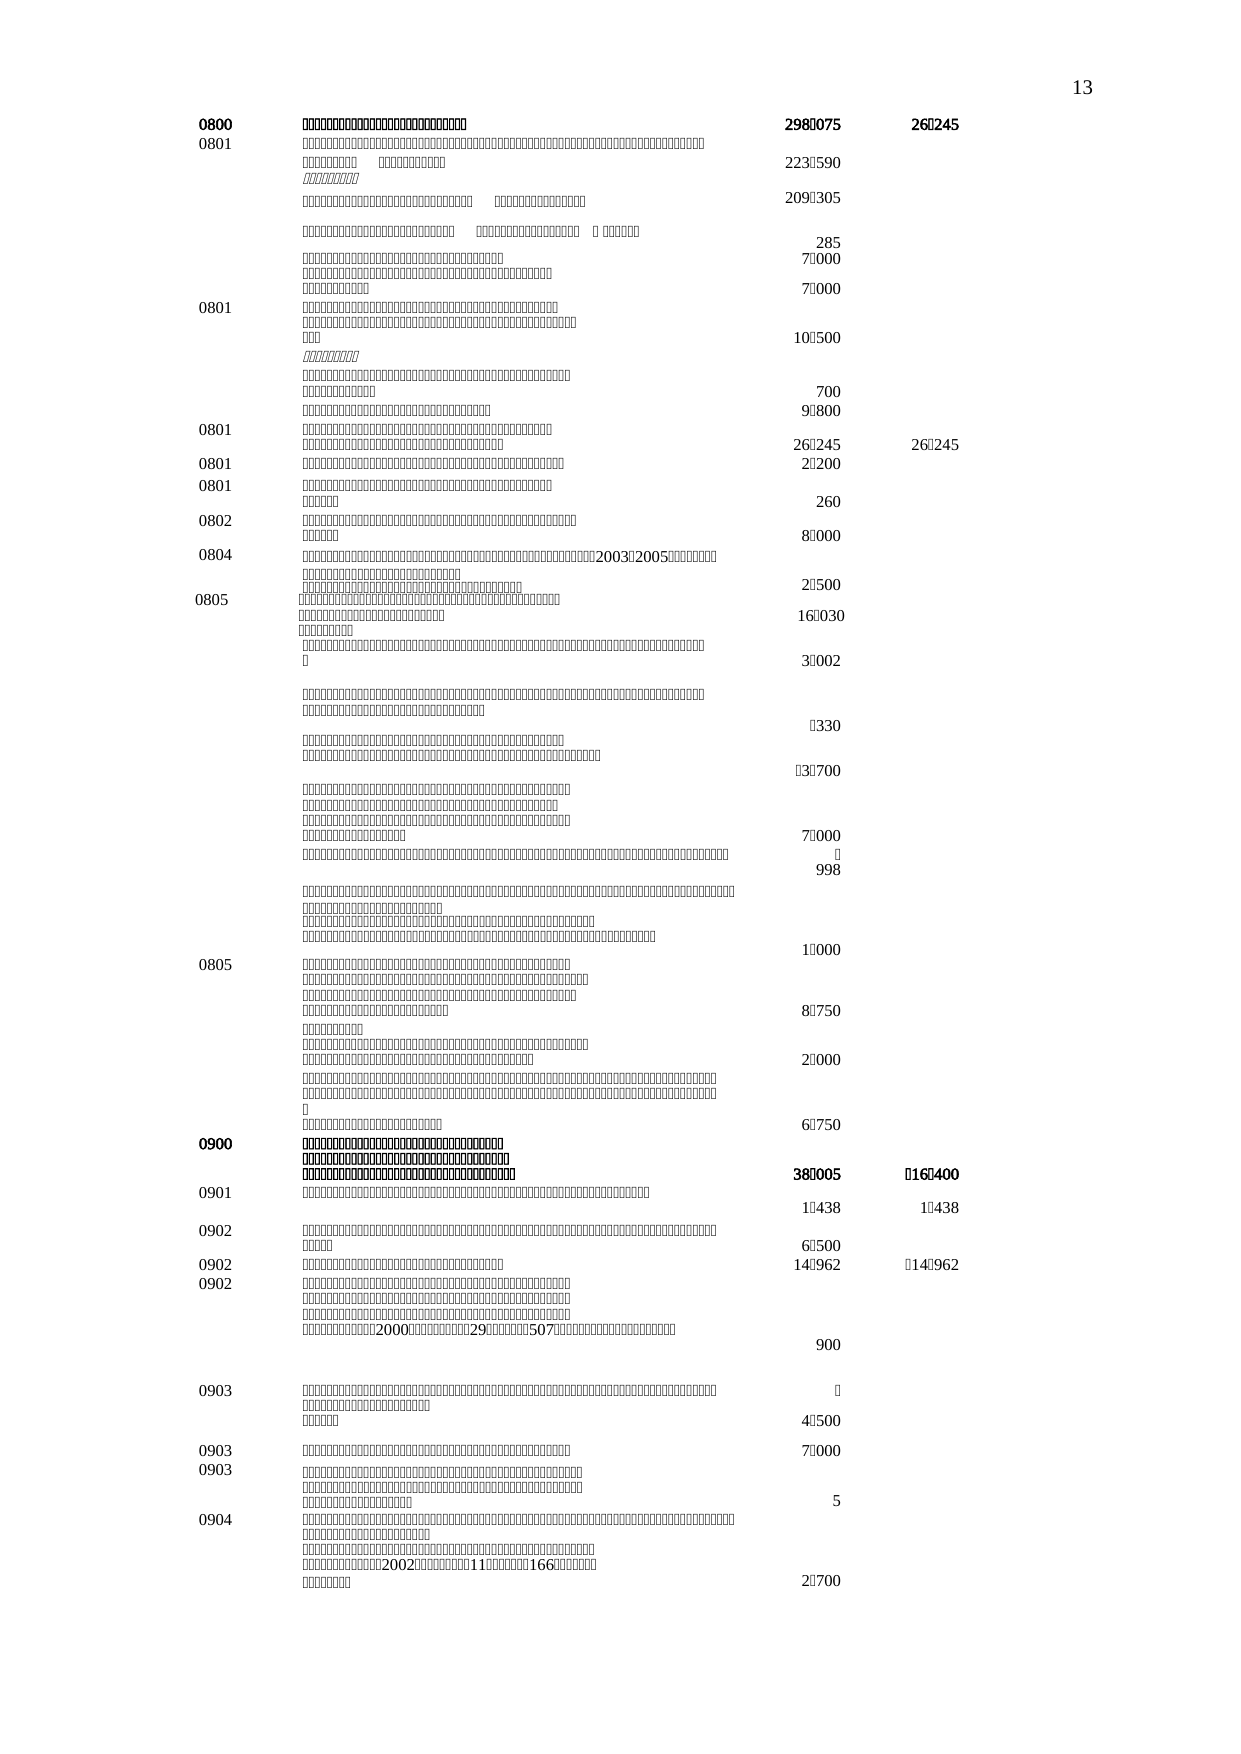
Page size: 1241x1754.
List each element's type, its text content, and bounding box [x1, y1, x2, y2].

table_cell     [291, 784, 734, 849]
table_cell  [291, 351, 719, 370]
table_cell  [291, 253, 719, 268]
table_cell  [734, 594, 852, 625]
table_cell [188, 1024, 291, 1039]
table_cell [852, 173, 970, 192]
table_cell  [188, 1464, 291, 1514]
table_cell  [719, 458, 852, 480]
table_cell [188, 849, 291, 883]
table_cell [970, 689, 1001, 735]
table_cell [852, 1514, 970, 1593]
table_cell  [719, 222, 852, 253]
table_cell [970, 480, 1001, 514]
table_cell [970, 253, 1001, 268]
table_cell  [719, 370, 852, 404]
table_cell  [734, 1278, 852, 1384]
table_cell  [749, 1514, 852, 1593]
table_cell  [291, 1024, 749, 1039]
table_cell [970, 458, 1001, 480]
table_cell  [734, 1039, 852, 1073]
table_cell   [291, 268, 719, 302]
table_cell [852, 959, 970, 1024]
table_cell  [291, 173, 719, 192]
table_cell [852, 883, 970, 959]
table_cell    [291, 302, 719, 351]
table_cell  [734, 515, 852, 549]
table_cell  [719, 302, 852, 351]
table_cell   [291, 370, 719, 404]
table_cell [970, 1385, 1001, 1445]
table_cell [852, 689, 970, 735]
table_cell [852, 370, 970, 404]
table_cell [970, 959, 1001, 1024]
table_cell  [188, 302, 291, 351]
table_cell  [188, 1514, 291, 1593]
table_cell  [291, 625, 734, 640]
table_cell  [291, 849, 749, 883]
table_cell  [734, 1445, 852, 1464]
table_cell  [188, 1278, 291, 1384]
table_cell  [188, 1259, 291, 1278]
table_cell     [291, 1278, 734, 1384]
table_cell  [188, 1138, 291, 1187]
table_cell [852, 625, 970, 640]
table_cell [852, 351, 970, 370]
table_cell  [719, 424, 852, 458]
table_cell [188, 1039, 291, 1073]
table_cell [970, 1514, 1001, 1593]
table_cell  [291, 1225, 734, 1259]
table_cell  [719, 480, 852, 514]
table_cell  [188, 959, 291, 1024]
table_cell [970, 1225, 1001, 1259]
table_cell    [291, 222, 719, 253]
table_cell [852, 138, 970, 173]
table_cell  [852, 1259, 970, 1278]
table_cell [852, 1073, 970, 1138]
table_cell     [291, 1514, 749, 1593]
table_cell [970, 173, 1001, 192]
table_cell  [749, 883, 852, 959]
table_cell  [188, 424, 291, 458]
table_cell   [719, 138, 852, 173]
table_cell [970, 192, 1001, 222]
table_cell [188, 625, 291, 640]
table_cell [188, 405, 291, 423]
table_cell [188, 192, 291, 222]
table_cell  [291, 689, 719, 735]
table_cell [852, 1464, 970, 1514]
table_cell  [291, 118, 719, 138]
table_cell  [188, 480, 291, 514]
table_cell [852, 405, 970, 423]
table_cell [188, 351, 291, 370]
table_cell [970, 222, 1001, 253]
table_cell   [291, 480, 719, 514]
table_cell [970, 735, 1001, 784]
table_cell [188, 689, 291, 735]
table_cell  [291, 1445, 734, 1464]
table_cell [852, 253, 970, 268]
table_cell   [749, 849, 852, 883]
table_cell  [852, 118, 970, 138]
table_cell [719, 351, 852, 370]
table_cell  [734, 1138, 852, 1187]
table_cell  [291, 1187, 734, 1225]
table_cell [970, 1073, 1001, 1138]
table_cell [852, 515, 970, 549]
table_cell [852, 735, 970, 784]
table_cell [970, 424, 1001, 458]
table_cell [970, 1445, 1001, 1464]
table_cell   [291, 424, 719, 458]
table_cell  [188, 1225, 291, 1259]
table_cell [970, 1138, 1001, 1187]
table_cell    [291, 1138, 734, 1187]
table_cell [970, 138, 1001, 173]
table_cell  [719, 640, 852, 689]
table_cell [852, 1039, 970, 1073]
table_cell  [188, 138, 291, 173]
table_cell  [188, 1385, 291, 1445]
table_cell  [719, 735, 852, 784]
table_cell   [291, 192, 719, 222]
table_cell [970, 784, 1001, 849]
table_cell [970, 1259, 1001, 1278]
table_cell    [291, 883, 749, 959]
table_cell [970, 849, 1001, 883]
table_cell  [852, 424, 970, 458]
table_cell [188, 735, 291, 784]
table_cell [188, 784, 291, 849]
table_cell [188, 173, 291, 192]
table_cell  [188, 594, 291, 625]
table_cell  [734, 1259, 852, 1278]
table_cell  [719, 405, 852, 423]
table_cell  [188, 458, 291, 480]
table_cell [852, 480, 970, 514]
table_cell [970, 883, 1001, 959]
table_cell  [734, 549, 852, 594]
table_cell  [188, 1445, 291, 1464]
table_cell  [188, 118, 291, 138]
table_cell [852, 849, 970, 883]
table_cell [188, 883, 291, 959]
table_cell [970, 302, 1001, 351]
table_cell  [734, 959, 852, 1024]
table_cell [852, 268, 970, 302]
table_cell  [719, 689, 852, 735]
table_cell [970, 370, 1001, 404]
table_cell  [719, 268, 852, 302]
table_cell [970, 1187, 1001, 1225]
table_cell  [291, 640, 719, 689]
table_cell  [734, 1187, 852, 1225]
table_cell [852, 192, 970, 222]
table_cell  [734, 784, 852, 849]
table_cell [719, 173, 852, 192]
table_cell [970, 351, 1001, 370]
table_cell [970, 1039, 1001, 1073]
table_cell [188, 640, 291, 689]
table_cell [970, 625, 1001, 640]
table_cell [852, 458, 970, 480]
table_cell [852, 594, 970, 625]
table_cell [852, 549, 970, 594]
table_cell [970, 118, 1001, 138]
table_cell  [188, 515, 291, 549]
table_cell [852, 640, 970, 689]
table_cell [970, 515, 1001, 549]
table_cell [970, 594, 1001, 625]
table_cell  [291, 458, 719, 480]
table_cell [852, 1445, 970, 1464]
table_cell [188, 370, 291, 404]
table_cell   [291, 1073, 734, 1138]
table_cell [188, 268, 291, 302]
table_cell [188, 1073, 291, 1138]
table_cell [970, 1278, 1001, 1384]
table_cell [188, 222, 291, 253]
table_cell  [852, 1138, 970, 1187]
table_cell [852, 302, 970, 351]
table_cell [970, 549, 1001, 594]
table_cell  [734, 1464, 852, 1514]
table_cell [852, 1024, 970, 1039]
table_cell    [291, 1464, 734, 1514]
table_cell   [291, 735, 719, 784]
table_cell   [291, 1385, 734, 1445]
table_cell [970, 405, 1001, 423]
table_cell  [734, 1225, 852, 1259]
table_cell  [734, 1073, 852, 1138]
table_cell  [719, 118, 852, 138]
table_cell   [291, 594, 734, 625]
table_cell   [291, 1039, 734, 1073]
table_cell [749, 1024, 852, 1039]
table_cell [734, 625, 852, 640]
table_cell [852, 1278, 970, 1384]
table_cell     [291, 959, 734, 1024]
table_cell   [291, 515, 734, 549]
table_cell [852, 784, 970, 849]
table_cell [852, 1385, 970, 1445]
table_cell [970, 640, 1001, 689]
table_cell  [188, 1187, 291, 1225]
table_cell [852, 1225, 970, 1259]
table_cell  [852, 1187, 970, 1225]
table_cell  [719, 192, 852, 222]
table_cell  [188, 549, 291, 594]
table_cell  [719, 253, 852, 268]
table_cell   [734, 1385, 852, 1445]
table_cell [970, 268, 1001, 302]
table_cell [970, 1464, 1001, 1514]
table_cell  [291, 1259, 734, 1278]
table_cell   [291, 549, 734, 594]
table_cell   [291, 138, 719, 173]
table_cell [188, 253, 291, 268]
table_cell  [291, 405, 719, 423]
table_cell [852, 222, 970, 253]
table_cell [970, 1024, 1001, 1039]
